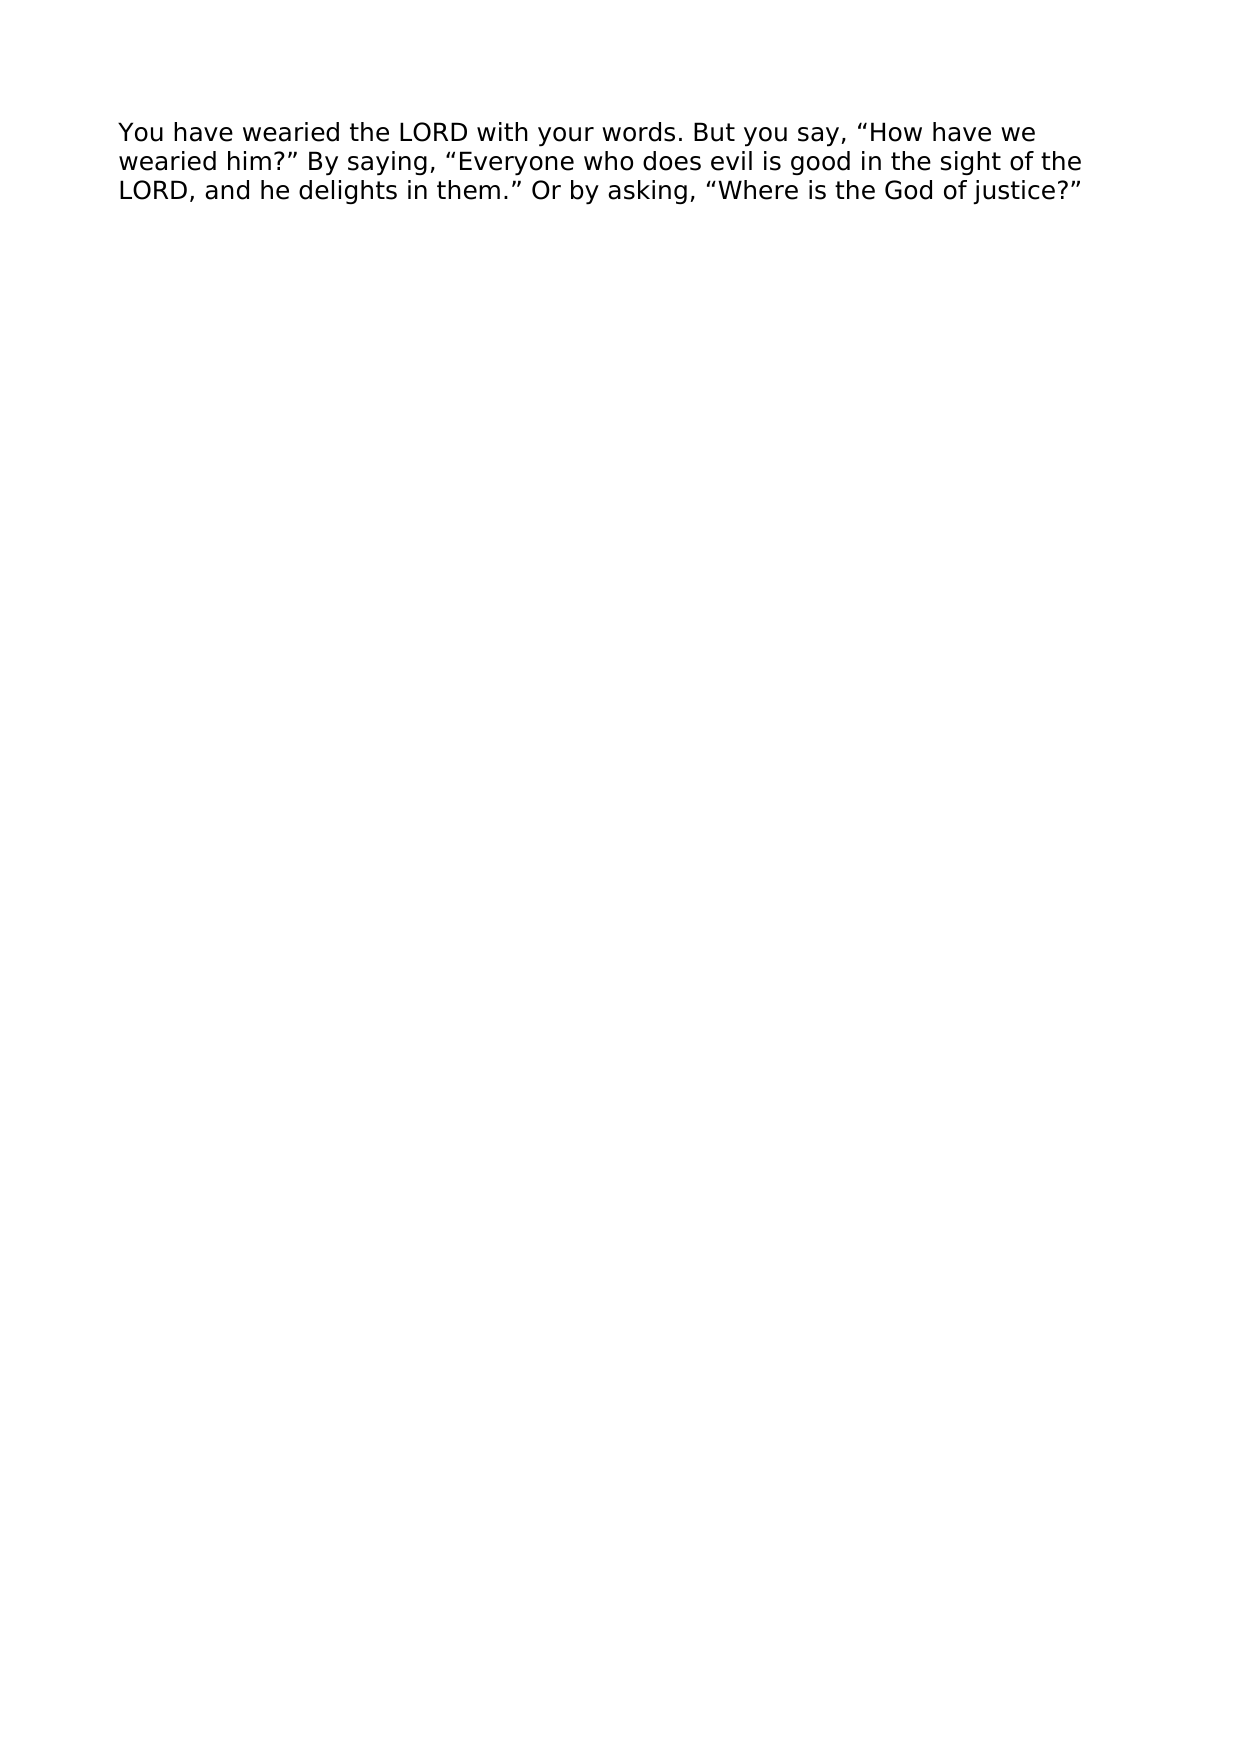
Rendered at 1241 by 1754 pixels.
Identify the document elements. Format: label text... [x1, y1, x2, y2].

text You have wearied the LORD with your words. But you say, “How have we wearied him?” By saying, “Everyone who does evil is good in the sight of the LORD, and he delights in them.” Or by asking, “Where is the God of justice?” [118, 118, 1122, 206]
